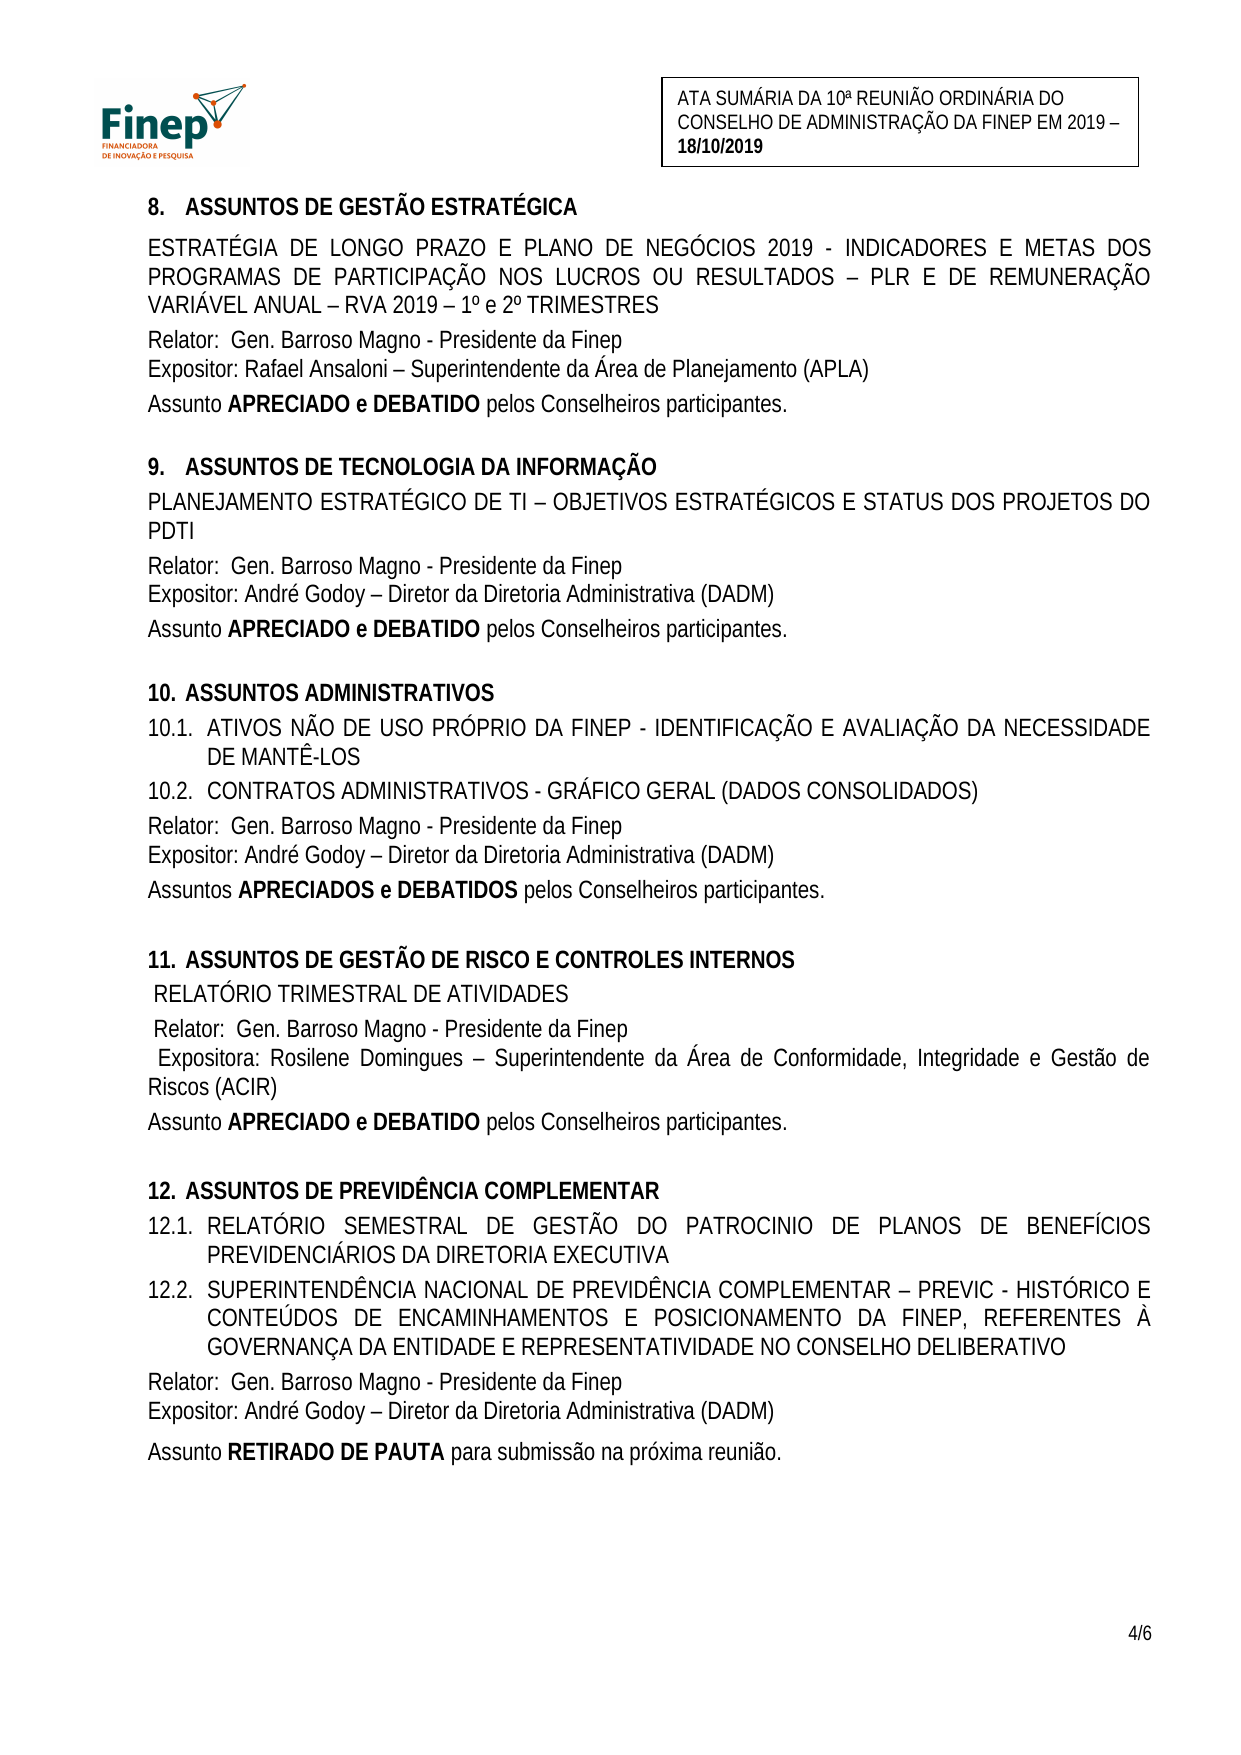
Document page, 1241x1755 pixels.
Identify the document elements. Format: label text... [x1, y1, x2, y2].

text Relator: Gen. Barroso Magno - Presidente da Finep [148, 1367, 1152, 1396]
text Expositor: Rafael Ansaloni – Superintendente da Área de Planejamento (APLA) [148, 354, 1152, 383]
text Relator: Gen. Barroso Magno - Presidente da Finep [148, 325, 1152, 354]
text Expositor: André Godoy – Diretor da Diretoria Administrativa (DADM) [148, 1396, 1152, 1424]
list ASSUNTOS ADMINISTRATIVOS [148, 678, 1152, 707]
list ASSUNTOS DE PREVIDÊNCIA COMPLEMENTAR [148, 1176, 1152, 1205]
text Assunto APRECIADO e DEBATIDO pelos Conselheiros participantes. [148, 614, 1152, 643]
text Assuntos APRECIADOS e DEBATIDOS pelos Conselheiros participantes. [148, 875, 1152, 903]
text Relator: Gen. Barroso Magno - Presidente da Finep [148, 811, 1152, 840]
text RELATÓRIO TRIMESTRAL DE ATIVIDADES [148, 979, 1152, 1008]
list ASSUNTOS DE GESTÃO DE RISCO E CONTROLES INTERNOS [148, 944, 1152, 973]
list CONTRATOS ADMINISTRATIVOS - GRÁFICO GERAL (DADOS CONSOLIDADOS) [148, 776, 1152, 805]
text Relator: Gen. Barroso Magno - Presidente da Finep [148, 551, 1152, 579]
text PLANEJAMENTO ESTRATÉGICO DE TI – OBJETIVOS ESTRATÉGICOS E STATUS DOS PROJETOS DO PDTI [148, 487, 1152, 544]
text Assunto APRECIADO e DEBATIDO pelos Conselheiros participantes. [148, 389, 1152, 417]
text Relator: Gen. Barroso Magno - Presidente da Finep [148, 1014, 1152, 1043]
list ASSUNTOS DE TECNOLOGIA DA INFORMAÇÃO [148, 452, 1152, 481]
list SUPERINTENDÊNCIA NACIONAL DE PREVIDÊNCIA COMPLEMENTAR – PREVIC - HISTÓRICO E CONTEÚDOS DE ENCAMINHAMENTOS E POSICIONAMENTO DA FINEP, REFERENTES À GOVERNANÇA DA ENTIDADE E REPRESENTATIVIDADE NO CONSELHO DELIBERATIVO [148, 1275, 1152, 1361]
list ATIVOS NÃO DE USO PRÓPRIO DA FINEP - IDENTIFICAÇÃO E AVALIAÇÃO DA NECESSIDADE DE MANTÊ-LOS [148, 713, 1152, 770]
list RELATÓRIO SEMESTRAL DE GESTÃO DO PATROCINIO DE PLANOS DE BENEFÍCIOS PREVIDENCIÁRIOS DA DIRETORIA EXECUTIVA [148, 1211, 1152, 1268]
text Expositor: André Godoy – Diretor da Diretoria Administrativa (DADM) [148, 579, 1152, 608]
text Expositora: Rosilene Domingues – Superintendente da Área de Conformidade, Integridade e Gestão de Riscos (ACIR) [148, 1043, 1152, 1100]
text Assunto RETIRADO DE PAUTA para submissão na próxima reunião. [148, 1437, 1152, 1465]
text ESTRATÉGIA DE LONGO PRAZO E PLANO DE NEGÓCIOS 2019 - INDICADORES E METAS DOS PROGRAMAS DE PARTICIPAÇÃO NOS LUCROS OU RESULTADOS – PLR E DE REMUNERAÇÃO VARIÁVEL ANUAL – RVA 2019 – 1º e 2º TRIMESTRES [148, 233, 1152, 319]
list ASSUNTOS DE GESTÃO ESTRATÉGICA [148, 192, 1152, 221]
text Assunto APRECIADO e DEBATIDO pelos Conselheiros participantes. [148, 1107, 1152, 1135]
text Expositor: André Godoy – Diretor da Diretoria Administrativa (DADM) [148, 840, 1152, 868]
